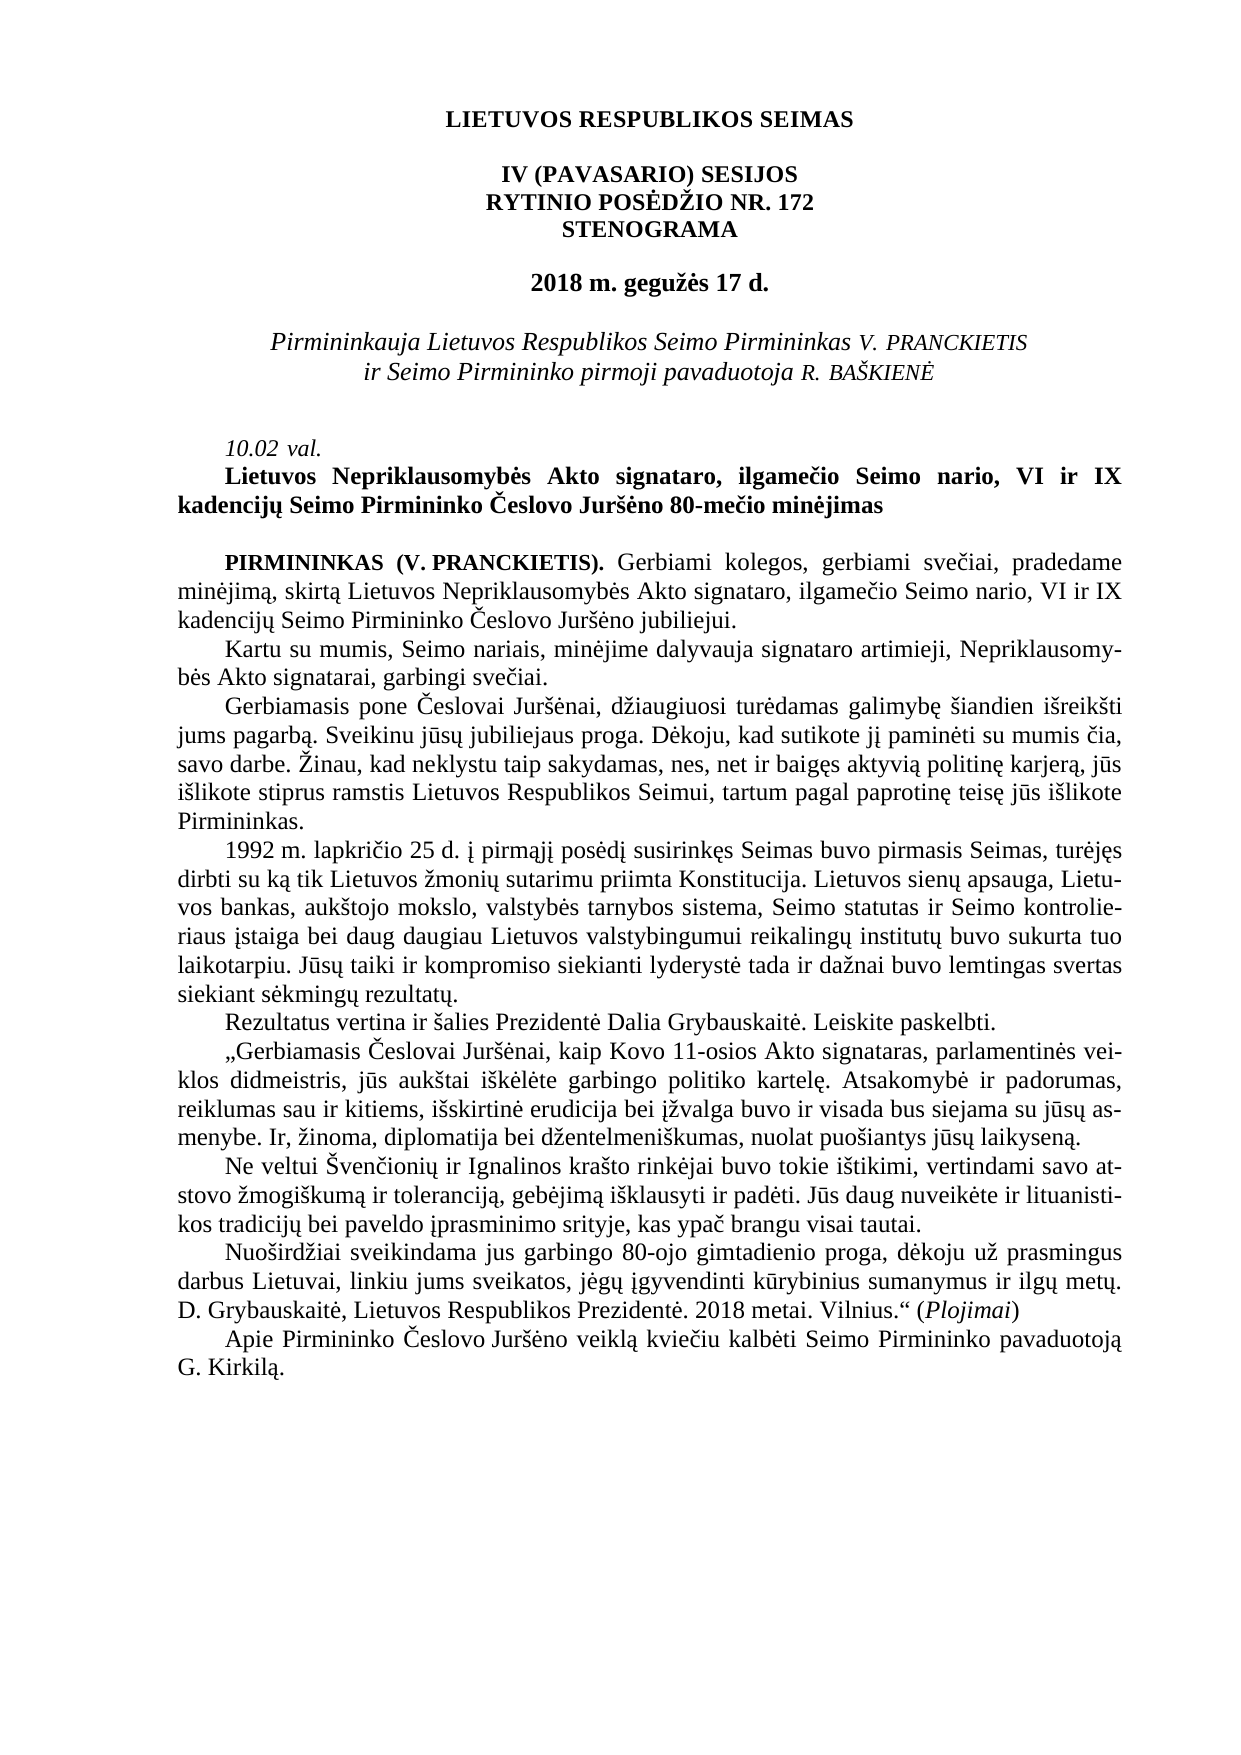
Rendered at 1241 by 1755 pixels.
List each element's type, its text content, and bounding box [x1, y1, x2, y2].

text Pirmininkauja Lietuvos Respublikos Seimo Pirmininkas V. PRANCKIETIS ir Seimo Pirmininko pirmoji pavaduotoja R. BAŠKIENĖ [177, 326, 1122, 386]
text Lie­tu­vos Ne­pri­klau­so­my­bės Ak­to sig­na­ta­ro, il­ga­me­čio Sei­mo na­rio, VI ir IX kadenci­jų Sei­mo Pir­mi­nin­ko Čes­lo­vo Jur­šė­no 80-me­čio mi­nė­ji­mas [177, 461, 1122, 519]
title STENOGRAMA [177, 215, 1122, 243]
text 2018 m. gegužės 17 d. [177, 267, 1122, 297]
text 1992 m. lap­kri­čio 25 d. į pir­mą­jį po­sė­dį su­si­rin­kęs Sei­mas bu­vo pir­ma­sis Sei­mas, tu­rė­jęs dirb­ti su ką tik Lie­tu­vos žmo­nių su­ta­ri­mu pri­im­ta Kon­sti­tu­ci­ja. Lie­tu­vos sie­nų ap­sau­ga, Lie­tu­vos ban­kas, aukš­to­jo moks­lo, vals­ty­bės tar­ny­bos sis­te­ma, Sei­mo sta­tu­tas ir Sei­mo kon­tro­lie­riaus įstai­ga bei daug dau­giau Lie­tu­vos vals­ty­bin­gu­mui rei­ka­lin­gų ins­ti­tu­tų bu­vo su­kur­ta tuo lai­ko­tar­piu. Jū­sų tai­ki ir kom­pro­mi­so sie­kian­ti ly­de­rys­tė ta­da ir daž­nai bu­vo lem­tin­gas sver­tas sie­kiant sėk­min­gų re­zul­ta­tų. [177, 835, 1122, 1007]
text Ne vel­tui Šven­čio­nių ir Ig­na­li­nos kraš­to rin­kė­jai bu­vo to­kie iš­ti­ki­mi, ver­tin­da­mi sa­vo at­sto­vo žmo­giš­ku­mą ir to­le­ran­ci­ją, ge­bė­ji­mą iš­klau­sy­ti ir pa­dė­ti. Jūs daug nu­vei­kė­te ir li­tu­a­nis­ti­kos tra­di­ci­jų bei pa­vel­do įpras­mi­ni­mo sri­ty­je, kas ypač bran­gu vi­sai tau­tai. [177, 1151, 1122, 1237]
text „Ger­bia­ma­sis Čes­lo­vai Jur­šė­nai, kaip Ko­vo 11-osios Ak­to sig­na­ta­ras, par­la­men­ti­nės vei­k­los did­meist­ris, jūs aukš­tai iš­kė­lė­te gar­bin­go po­li­ti­ko kar­te­lę. At­sa­ko­my­bė ir pa­do­ru­mas, reik­lu­mas sau ir ki­tiems, iš­skir­ti­nė eru­di­ci­ja bei įžval­ga bu­vo ir vi­sa­da bus sie­ja­ma su jū­sų as­me­ny­be. Ir, ži­no­ma, di­plo­ma­ti­ja bei džen­tel­me­niš­ku­mas, nuo­lat puo­šian­tys jū­sų lai­ky­se­ną. [177, 1036, 1122, 1151]
title RYTINIO posėdžio NR. 172 [177, 187, 1122, 215]
text Ger­bia­ma­sis po­ne Čes­lo­vai Jur­šė­nai, džiau­giuo­si tu­rė­da­mas ga­li­my­bę šian­dien iš­reikš­ti jums pa­gar­bą. Svei­ki­nu jū­sų ju­bi­lie­jaus pro­ga. Dė­ko­ju, kad su­ti­ko­te jį pa­mi­nė­ti su mu­mis čia, sa­vo dar­be. Ži­nau, kad ne­klys­tu taip sa­ky­da­mas, nes, net ir bai­gęs ak­ty­vią po­li­ti­nę kar­je­rą, jūs iš­li­ko­te stip­rus rams­tis Lie­tu­vos Res­pub­li­kos Sei­mui, tar­tum pa­gal pa­pro­ti­nę tei­sę jūs iš­li­ko­te Pir­mi­nin­kas. [177, 691, 1122, 835]
text Re­zul­ta­tus ver­ti­na ir ša­lies Pre­zi­den­tė Da­lia Gry­baus­kai­tė. Leis­ki­te paskelb­ti. [177, 1007, 1122, 1036]
title LIETUVOS RESPUBLIKOS SEIMAS [177, 105, 1122, 132]
text PIRMININKAS (V. PRANCKIETIS). Ger­bia­mi ko­le­gos, ger­bia­mi sve­čiai, pra­de­da­me mi­nė­ji­mą, skir­tą Lie­tu­vos Ne­pri­klau­so­my­bės Ak­to sig­na­ta­ro, il­ga­me­čio Sei­mo na­rio, VI ir IX ka­den­ci­jų Sei­mo Pir­mi­nin­ko Čes­lo­vo Jur­šė­no ju­bi­lie­jui. [177, 547, 1122, 634]
text Nuo­šir­džiai svei­kin­da­ma jus gar­bin­go­ 80-ojo gim­ta­die­nio pro­ga, dė­ko­ju už pras­min­gus dar­bus Lie­tu­vai, lin­kiu jums svei­ka­tos, jė­gų įgy­ven­din­ti kū­ry­bi­nius su­ma­ny­mus ir il­gų me­tų. D. Gry­baus­kai­tė, Lie­tu­vos Res­pub­li­kos Pre­zi­den­tė. 2018 me­tai. Vil­nius.“ (Plo­ji­mai) [177, 1237, 1122, 1324]
text 10.02 val. [224, 434, 1122, 461]
text Kar­tu su mu­mis, Sei­mo na­riais, mi­nė­ji­me da­ly­vau­ja sig­na­ta­ro ar­ti­mie­ji, Ne­pri­klau­so­my­bės Ak­to sig­na­ta­rai, gar­bin­gi sve­čiai. [177, 634, 1122, 691]
text Apie Pir­mi­nin­ko Čes­lo­vo Jur­šė­no veik­lą kvie­čiu kal­bė­ti Sei­mo Pir­mi­nin­ko pa­va­duo­to­ją G. Kir­ki­lą. [177, 1324, 1122, 1381]
title IV (PAVASARIO) SESIJOS [177, 160, 1122, 187]
